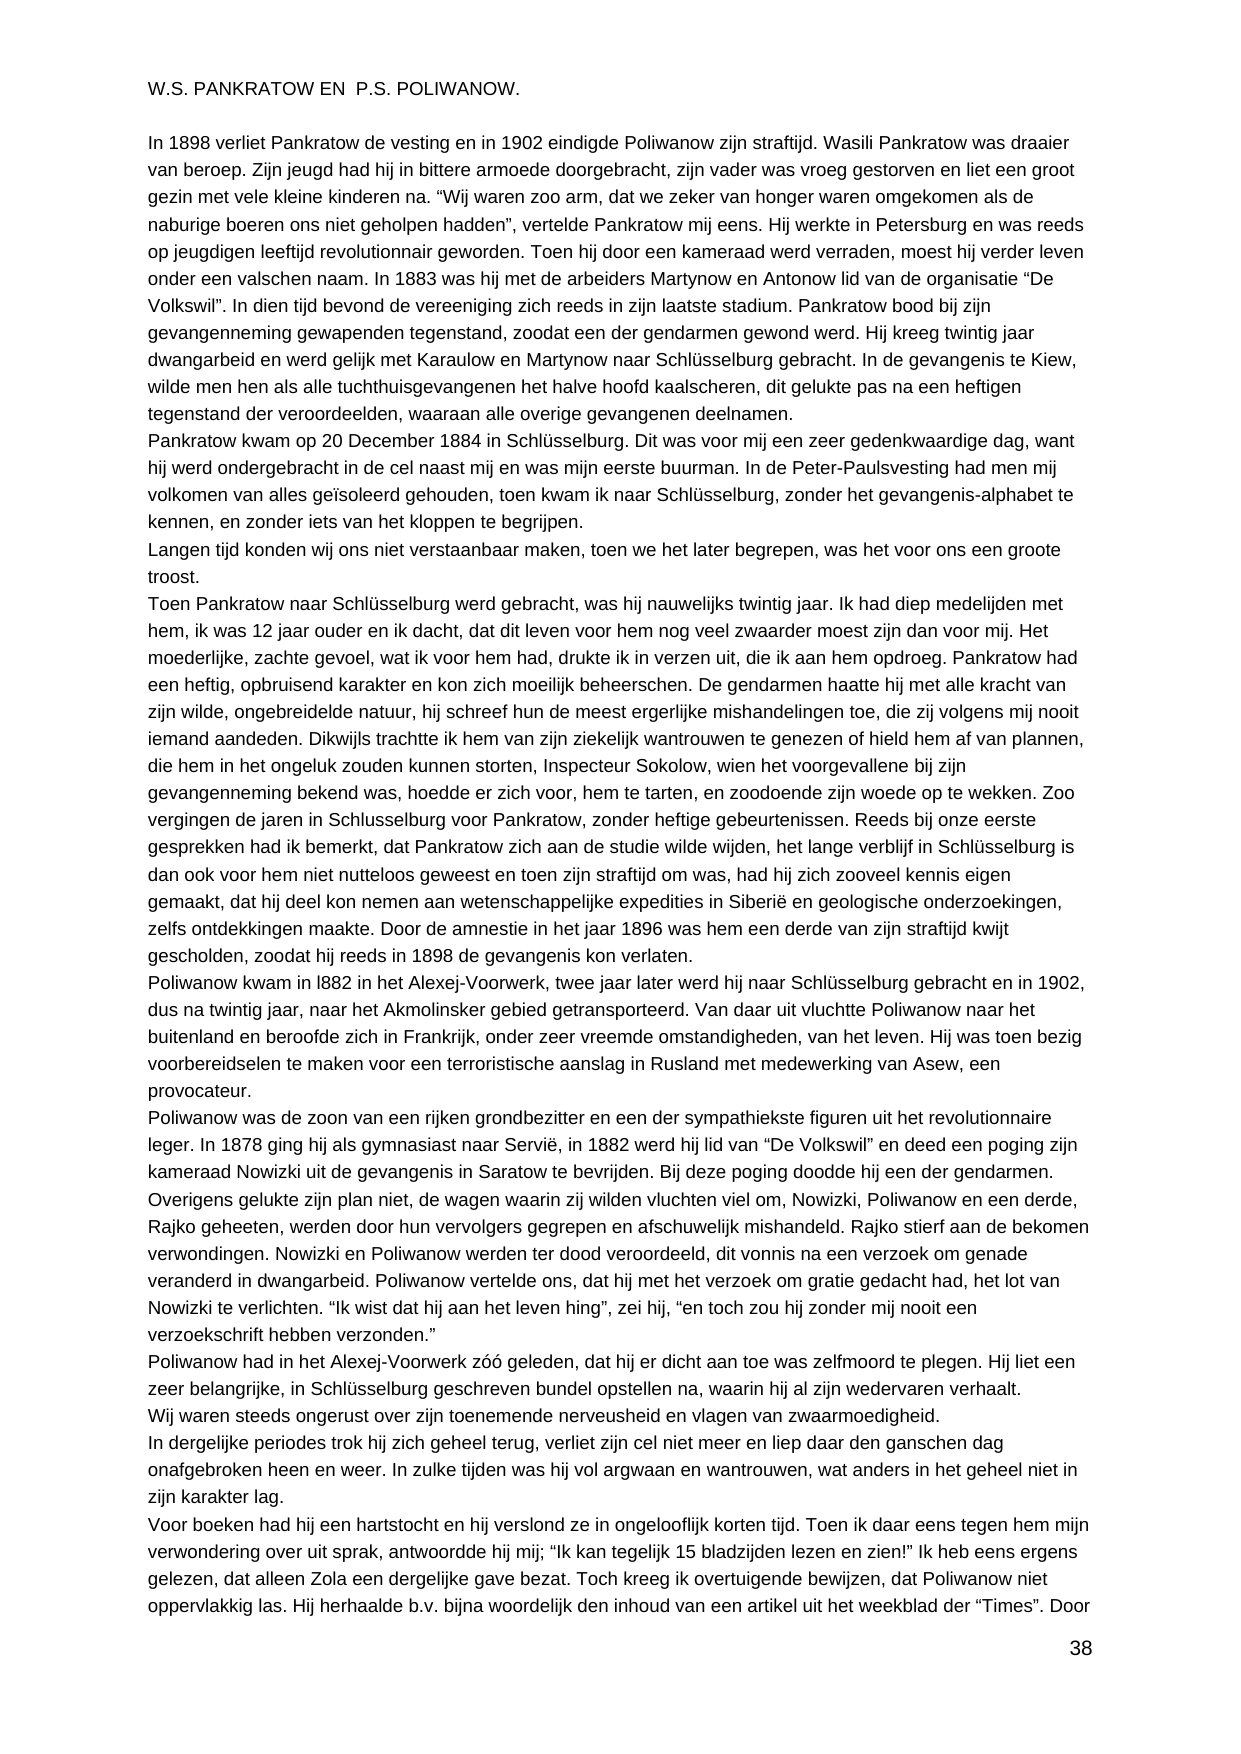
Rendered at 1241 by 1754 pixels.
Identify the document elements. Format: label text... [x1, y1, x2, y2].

text Voor boeken had hij een hartstocht en hij verslond ze in ongelooflijk korten tijd. Toen ik daar eens tegen hem mijn verwondering over uit sprak, antwoordde hij mij; “Ik kan tegelijk 15 bladzijden lezen en zien!” Ik heb eens ergens gelezen, dat alleen Zola een dergelijke gave bezat. Toch kreeg ik overtuigende bewijzen, dat Poliwanow niet oppervlakkig las. Hij herhaalde b.v. bijna woordelijk den inhoud van een artikel uit het weekblad der “Times”. Door [148, 1509, 1093, 1618]
text Pankratow kwam op 20 December 1884 in Schlüsselburg. Dit was voor mij een zeer gedenkwaardige dag, want hij werd ondergebracht in de cel naast mij en was mijn eerste buurman. In de Peter-Paulsvesting had men mij volkomen van alles geïsoleerd gehouden, toen kwam ik naar Schlüsselburg, zonder het gevangenis-alphabet te kennen, en zonder iets van het kloppen te begrijpen. [148, 426, 1093, 534]
text In dergelijke periodes trok hij zich geheel terug, verliet zijn cel niet meer en liep daar den ganschen dag onafgebroken heen en weer. In zulke tijden was hij vol argwaan en wantrouwen, wat anders in het geheel niet in zijn karakter lag. [148, 1428, 1093, 1509]
text In 1898 verliet Pankratow de vesting en in 1902 eindigde Poliwanow zijn straftijd. Wasili Pankratow was draaier van beroep. Zijn jeugd had hij in bittere armoede doorgebracht, zijn vader was vroeg gestorven en liet een groot gezin met vele kleine kinderen na. “Wij waren zoo arm, dat we zeker van honger waren omgekomen als de naburige boeren ons niet geholpen hadden”, vertelde Pankratow mij eens. Hij werkte in Petersburg en was reeds op jeugdigen leeftijd revolutionnair geworden. Toen hij door een kameraad werd verraden, moest hij verder leven onder een valschen naam. In 1883 was hij met de arbeiders Martynow en Antonow lid van de organisatie “De Volkswil”. In dien tijd bevond de vereeniging zich reeds in zijn laatste stadium. Pankratow bood bij zijn gevangenneming gewapenden tegenstand, zoodat een der gendarmen gewond werd. Hij kreeg twintig jaar dwangarbeid en werd gelijk met Karaulow en Martynow naar Schlüsselburg gebracht. In de gevangenis te Kiew, wilde men hen als alle tuchthuisgevangenen het halve hoofd kaalscheren, dit gelukte pas na een heftigen tegenstand der veroordeelden, waaraan alle overige gevangenen deelnamen. [148, 128, 1093, 426]
text Langen tijd konden wij ons niet verstaanbaar maken, toen we het later begrepen, was het voor ons een groote troost. [148, 534, 1093, 588]
text Poliwanow kwam in l882 in het Alexej-Voorwerk, twee jaar later werd hij naar Schlüsselburg gebracht en in 1902, dus na twintig jaar, naar het Akmolinsker gebied getransporteerd. Van daar uit vluchtte Poliwanow naar het buitenland en beroofde zich in Frankrijk, onder zeer vreemde omstandigheden, van het leven. Hij was toen bezig voorbereidselen te maken voor een terroristische aanslag in Rusland met medewerking van Asew, een provocateur. [148, 968, 1093, 1103]
text Wij waren steeds ongerust over zijn toenemende nerveusheid en vlagen van zwaarmoedigheid. [148, 1401, 1093, 1428]
text Toen Pankratow naar Schlüsselburg werd gebracht, was hij nauwelijks twintig jaar. Ik had diep medelijden met hem, ik was 12 jaar ouder en ik dacht, dat dit leven voor hem nog veel zwaarder moest zijn dan voor mij. Het moederlijke, zachte gevoel, wat ik voor hem had, drukte ik in verzen uit, die ik aan hem opdroeg. Pankratow had een heftig, opbruisend karakter en kon zich moeilijk beheerschen. De gendarmen haatte hij met alle kracht van zijn wilde, ongebreidelde natuur, hij schreef hun de meest ergerlijke mishandelingen toe, die zij volgens mij nooit iemand aandeden. Dikwijls trachtte ik hem van zijn ziekelijk wantrouwen te genezen of hield hem af van plannen, die hem in het ongeluk zouden kunnen storten, Inspecteur Sokolow, wien het voorgevallene bij zijn gevangenneming bekend was, hoedde er zich voor, hem te tarten, en zoodoende zijn woede op te wekken. Zoo vergingen de jaren in Schlusselburg voor Pankratow, zonder heftige gebeurtenissen. Reeds bij onze eerste gesprekken had ik bemerkt, dat Pankratow zich aan de studie wilde wijden, het lange verblijf in Schlüsselburg is dan ook voor hem niet nutteloos geweest en toen zijn straftijd om was, had hij zich zooveel kennis eigen gemaakt, dat hij deel kon nemen aan wetenschappelijke expedities in Siberië en geologische onderzoekingen, zelfs ontdekkingen maakte. Door de amnestie in het jaar 1896 was hem een derde van zijn straftijd kwijt gescholden, zoodat hij reeds in 1898 de gevangenis kon verlaten. [148, 588, 1093, 968]
text W.S. PANKRATOW EN P.S. POLIWANOW. [148, 74, 1093, 101]
text Poliwanow had in het Alexej-Voorwerk zóó geleden, dat hij er dicht aan toe was zelfmoord te plegen. Hij liet een zeer belangrijke, in Schlüsselburg geschreven bundel opstellen na, waarin hij al zijn wedervaren verhaalt. [148, 1347, 1093, 1401]
text Poliwanow was de zoon van een rijken grondbezitter en een der sympathiekste figuren uit het revolutionnaire leger. In 1878 ging hij als gymnasiast naar Servië, in 1882 werd hij lid van “De Volkswil” en deed een poging zijn kameraad Nowizki uit de gevangenis in Saratow te bevrijden. Bij deze poging doodde hij een der gendarmen. Overigens gelukte zijn plan niet, de wagen waarin zij wilden vluchten viel om, Nowizki, Poliwanow en een derde, Rajko geheeten, werden door hun vervolgers gegrepen en afschuwelijk mishandeld. Rajko stierf aan de bekomen verwondingen. Nowizki en Poliwanow werden ter dood veroordeeld, dit vonnis na een verzoek om genade veranderd in dwangarbeid. Poliwanow vertelde ons, dat hij met het verzoek om gratie gedacht had, het lot van Nowizki te verlichten. “Ik wist dat hij aan het leven hing”, zei hij, “en toch zou hij zonder mij nooit een verzoekschrift hebben verzonden.” [148, 1103, 1093, 1347]
